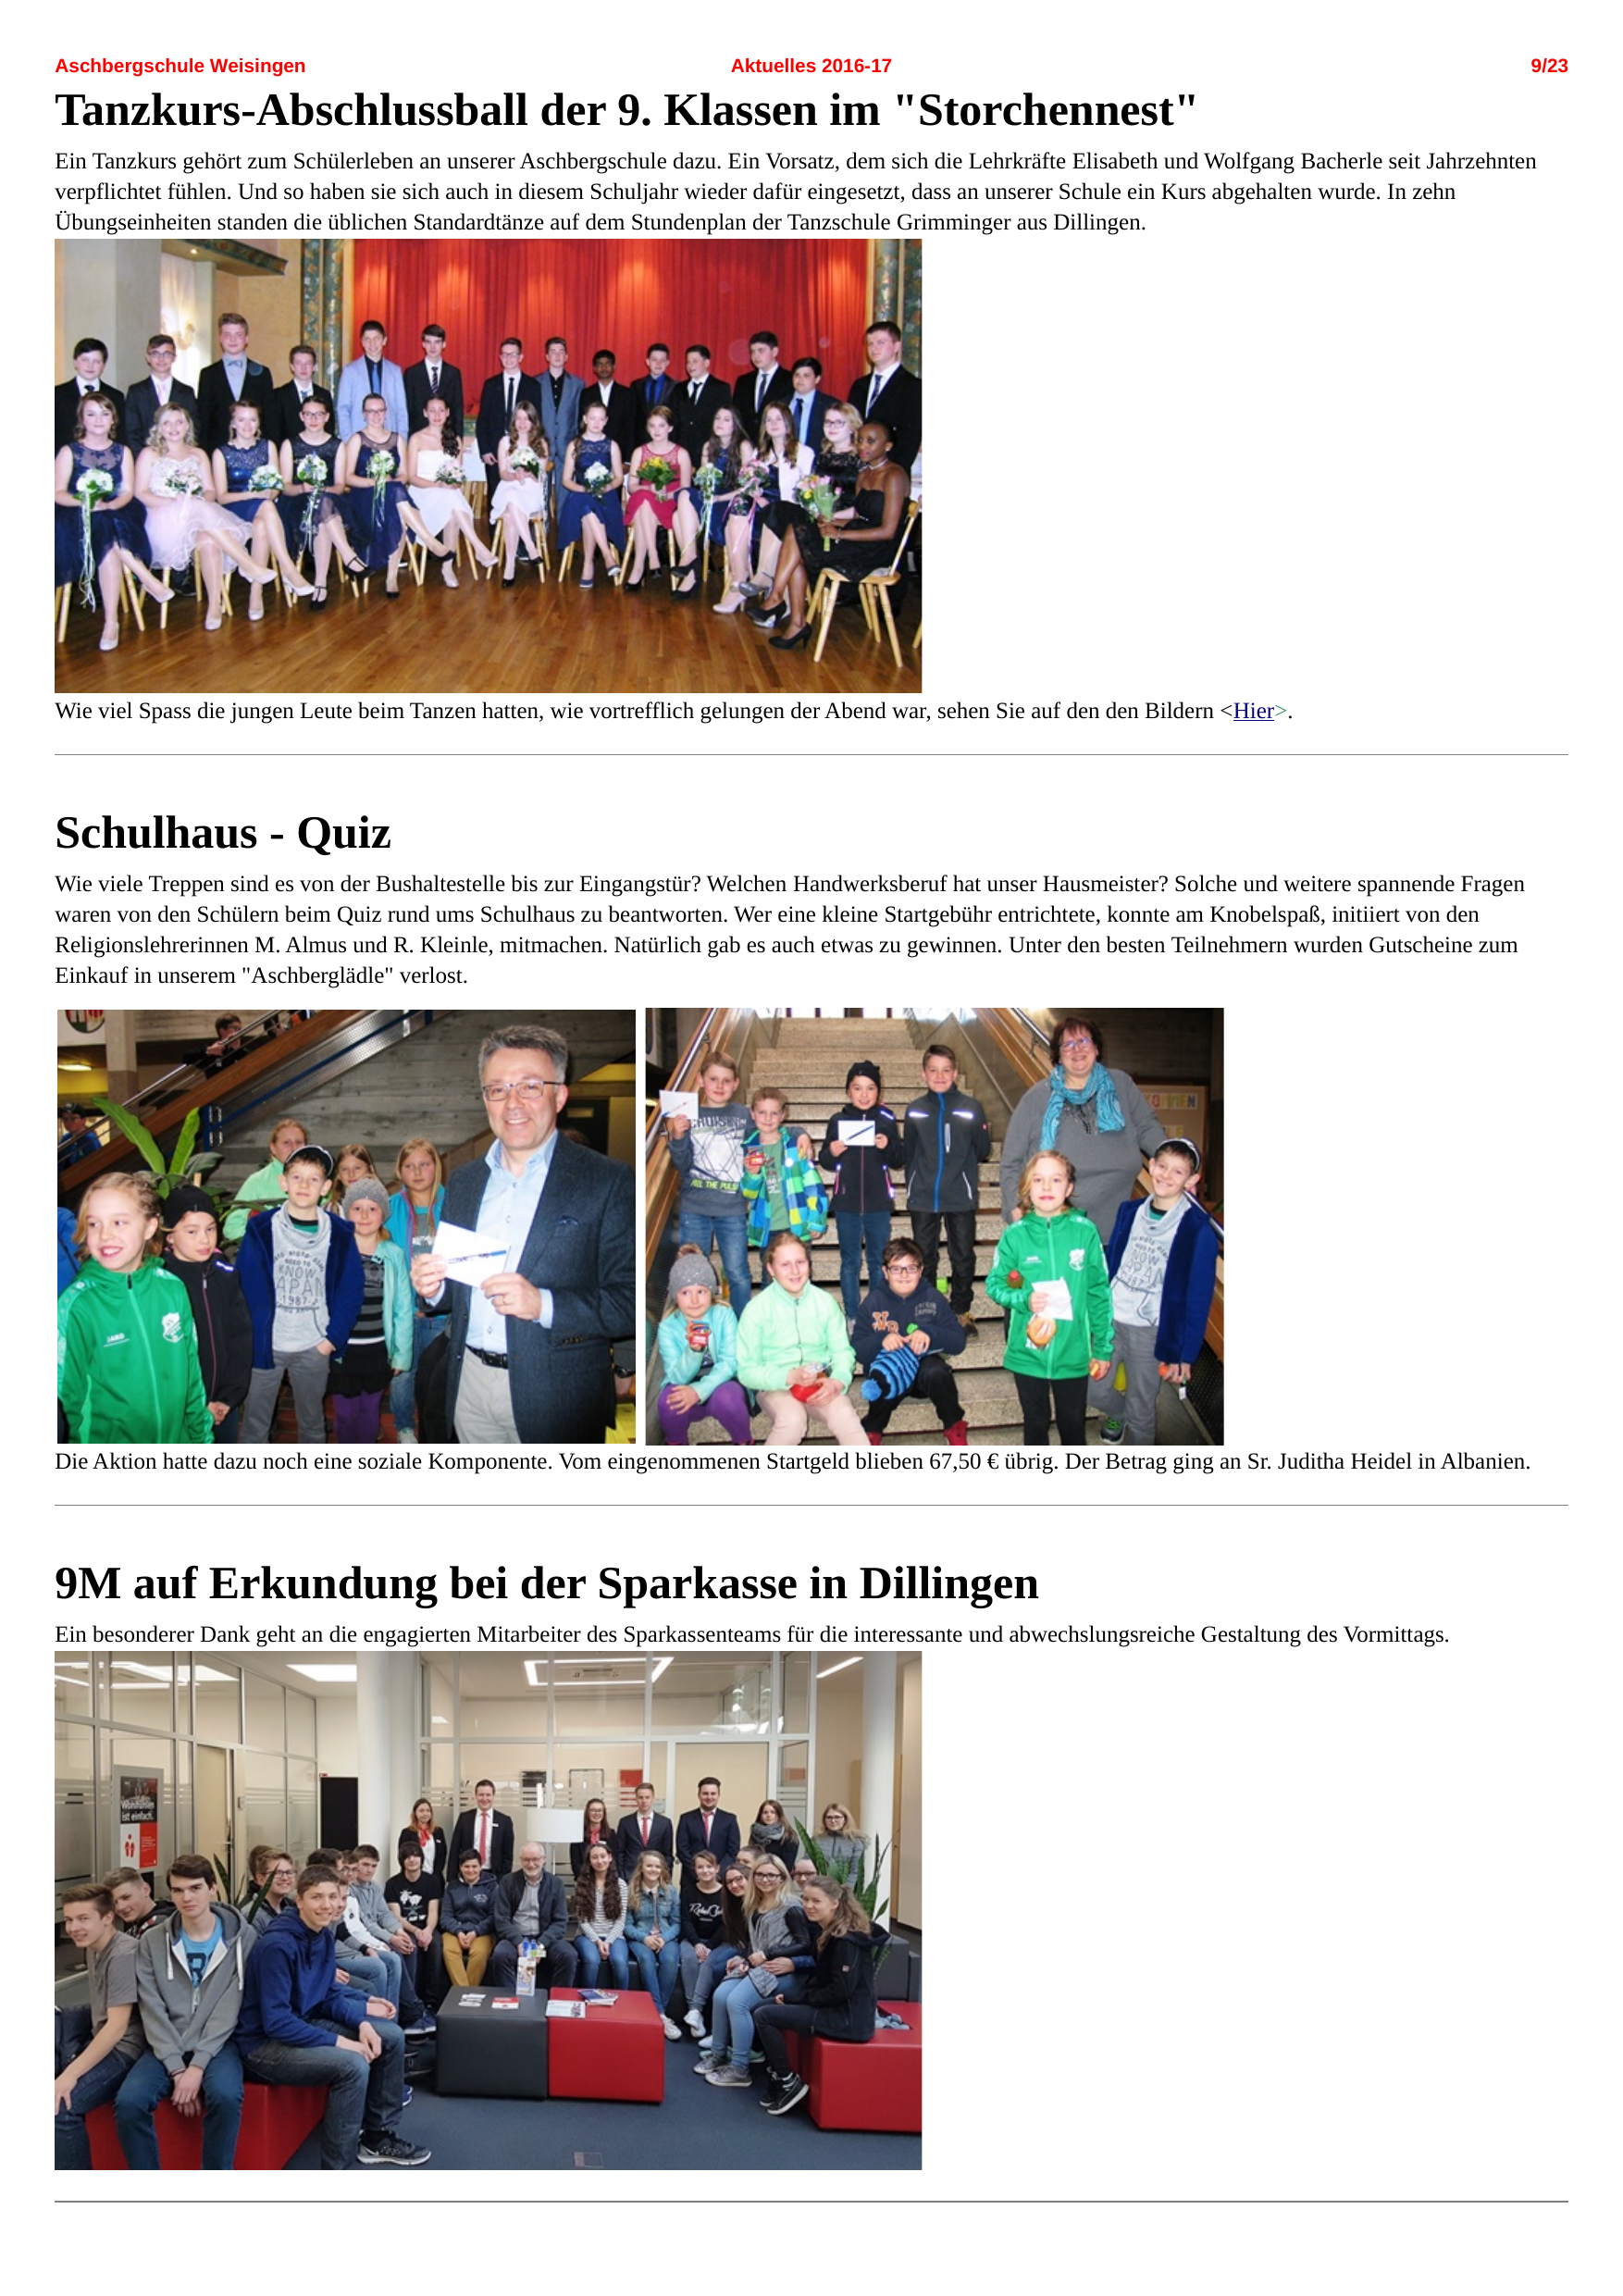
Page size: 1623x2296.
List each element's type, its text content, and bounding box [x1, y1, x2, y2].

subtitle Schulhaus - Quiz [55, 805, 1568, 858]
subtitle Tanzkurs-Abschlussball der 9. Klassen im "Storchennest" [55, 82, 1568, 135]
picture [55, 1651, 923, 2170]
picture [645, 1008, 1224, 1446]
picture [55, 239, 923, 693]
text Die Aktion hatte dazu noch eine soziale Komponente. Vom eingenommenen Startgeld blieben 67,50 € übrig. Der Betrag ging an Sr. Juditha Heidel in Albanien. [55, 1447, 1568, 1474]
table_header [55, 1005, 642, 1447]
text Wie viele Treppen sind es von der Bushaltestelle bis zur Eingangstür? Welchen Handwerksberuf hat unser Hausmeister? Solche und weitere spannende Fragen waren von den Schülern beim Quiz rund ums Schulhaus zu beantworten. Wer eine kleine Startgebühr entrichtete, konnte am Knobelspaß, initiiert von den Religionslehrerinnen M. Almus und R. Kleinle, mitmachen. Natürlich gab es auch etwas zu gewinnen. Unter den besten Teilnehmern wurden Gutscheine zum Einkauf in unserem "Aschberglädle" verlost. [55, 870, 1568, 988]
table_header [643, 1005, 1233, 1447]
picture [57, 1010, 636, 1444]
text Ein besonderer Dank geht an die engagierten Mitarbeiter des Sparkassenteams für die interessante und abwechslungsreiche Gestaltung des Vormittags. [55, 1620, 1568, 2170]
text Ein Tanzkurs gehört zum Schülerleben an unserer Aschbergschule dazu. Ein Vorsatz, dem sich die Lehrkräfte Elisabeth und Wolfgang Bacherle seit Jahrzehnten verpflichtet fühlen. Und so haben sie sich auch in diesem Schuljahr wieder dafür eingesetzt, dass an unserer Schule ein Kurs abgehalten wurde. In zehn Übungseinheiten standen die üblichen Standardtänze auf dem Stundenplan der Tanzschule Grimminger aus Dillingen. Wie viel Spass die jungen Leute beim Tanzen hatten, wie vortrefflich gelungen der Abend war, sehen Sie auf den den Bildern <Hier>. [55, 147, 1568, 724]
subtitle 9M auf Erkundung bei der Sparkasse in Dillingen [55, 1556, 1568, 1608]
